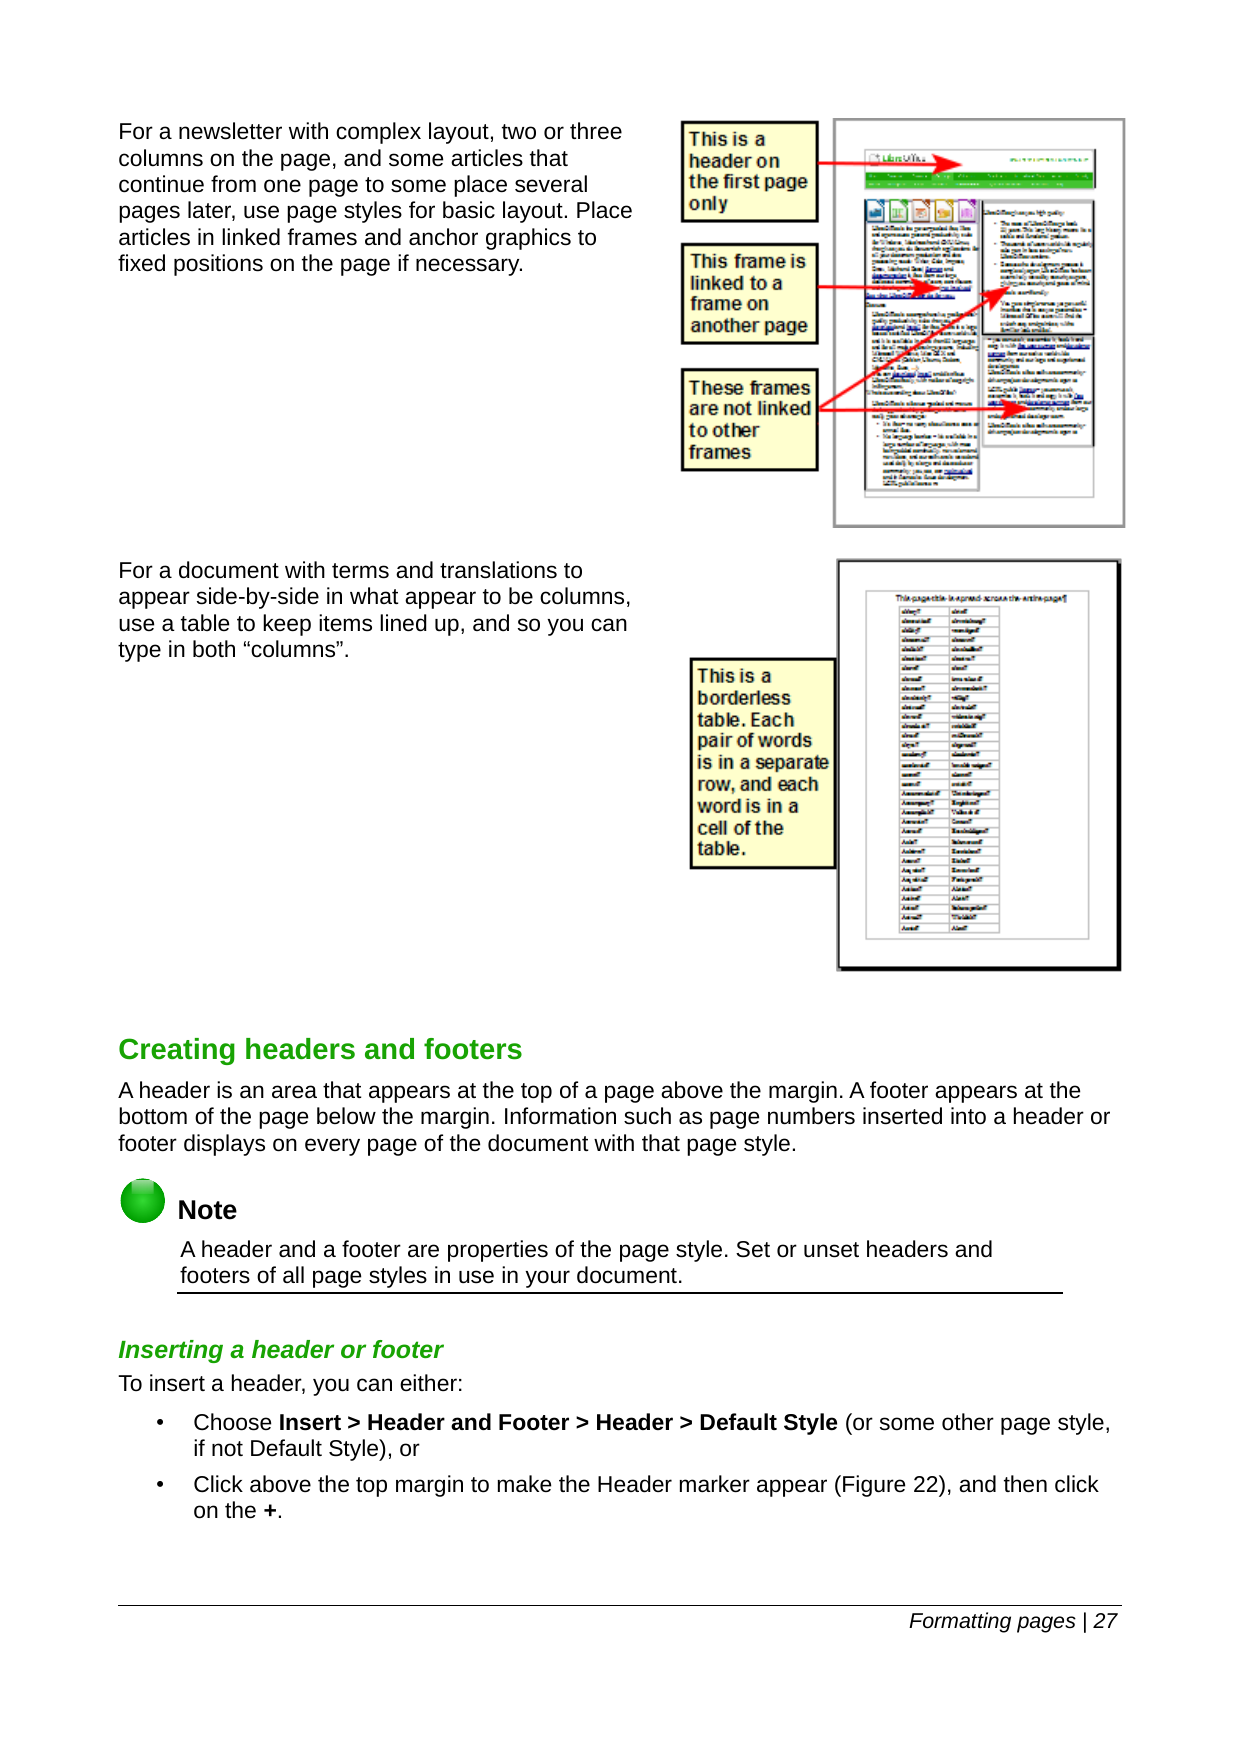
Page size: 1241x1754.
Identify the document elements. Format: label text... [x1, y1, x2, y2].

text To insert a header, you can either: [118, 1370, 1122, 1396]
picture [687, 557, 1126, 973]
subtitle Inserting a header or footer [118, 1335, 1122, 1364]
subtitle Note [118, 1176, 1122, 1225]
list Click above the top margin to make the Header marker appear (Figure 22), and then click on the +. [156, 1471, 1122, 1523]
list Choose Insert > Header and Footer > Header > Default Style (or some other page style, if not Default Style), or [156, 1409, 1122, 1462]
subtitle Creating headers and footers [118, 1032, 1122, 1065]
text A header is an area that appears at the top of a page above the margin. A footer appears at the bottom of the page below the margin. Information such as page numbers inserted into a header or footer displays on every page of the document with that page style. [118, 1077, 1122, 1156]
table_cell [651, 118, 1126, 557]
table_cell For a document with terms and translations to appear side-by-side in what appear to be columns, use a table to keep items lined up, and so you can type in both “columns”. [118, 557, 651, 1002]
picture [675, 118, 1126, 528]
table_cell [651, 557, 1126, 1002]
table_cell For a newsletter with complex layout, two or three columns on the page, and some articles that continue from one page to some place several pages later, use page styles for basic layout. Place articles in linked frames and anchor graphics to fixed positions on the page if necessary. [118, 118, 651, 557]
text A header and a footer are properties of the page style. Set or unset headers and footers of all page styles in use in your document. [177, 1233, 1063, 1292]
